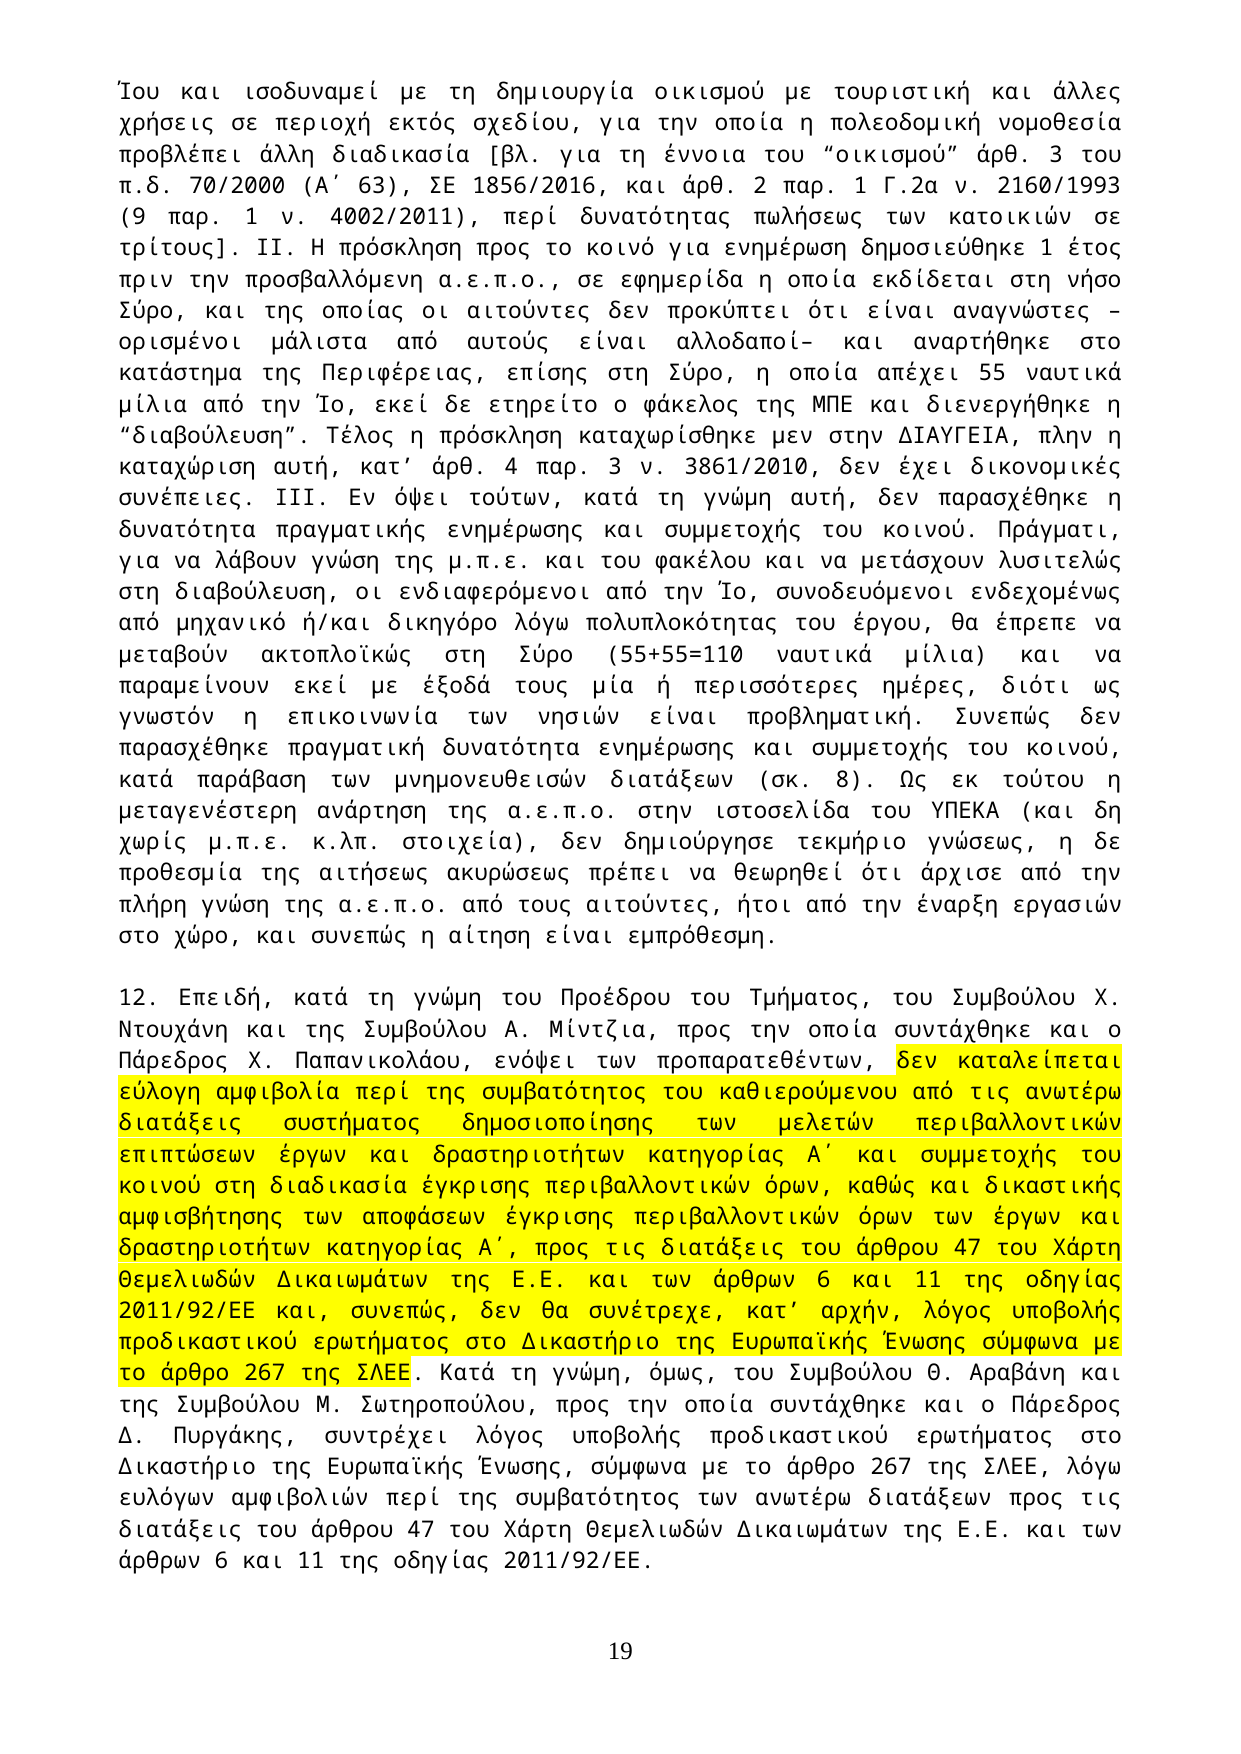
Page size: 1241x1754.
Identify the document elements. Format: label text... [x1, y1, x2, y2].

text 12. Επειδή, κατά τη γνώμη του Προέδρου του Τμήματος, του Συμβούλου Χ. Ντουχάνη και της Συμβούλου Α. Μίντζια, προς την οποία συντάχθηκε και ο Πάρεδρος Χ. Παπανικολάου, ενόψει των προπαρατεθέντων, δεν καταλείπεται εύλογη αμφιβολία περί της συμβατότητος του καθιερούμενου από τις ανωτέρω διατάξεις συστήματος δημοσιοποίησης των μελετών περιβαλλοντικών επιπτώσεων έργων και δραστηριοτήτων κατηγορίας Α΄ και συμμετοχής του κοινού στη διαδικασία έγκρισης περιβαλλοντικών όρων, καθώς και δικαστικής αμφισβήτησης των αποφάσεων έγκρισης περιβαλλοντικών όρων των έργων και δραστηριοτήτων κατηγορίας Α΄, προς τις διατάξεις του άρθρου 47 του Χάρτη Θεμελιωδών Δικαιωμάτων της Ε.Ε. και των άρθρων 6 και 11 της οδηγίας 2011/92/ΕΕ και, συνεπώς, δεν θα συνέτρεχε, κατ’ αρχήν, λόγος υποβολής προδικαστικού ερωτήματος στο Δικαστήριο της Ευρωπαϊκής Ένωσης σύμφωνα με το άρθρο 267 της ΣΛΕΕ. Κατά τη γνώμη, όμως, του Συμβούλου Θ. Αραβάνη και της Συμβούλου Μ. Σωτηροπούλου, προς την οποία συντάχθηκε και ο Πάρεδρος Δ. Πυργάκης, συντρέχει λόγος υποβολής προδικαστικού ερωτήματος στο Δικαστήριο της Ευρωπαϊκής Ένωσης, σύμφωνα με το άρθρο 267 της ΣΛΕΕ, λόγω ευλόγων αμφιβολιών περί της συμβατότητος των ανωτέρω διατάξεων προς τις διατάξεις του άρθρου 47 του Χάρτη Θεμελιωδών Δικαιωμάτων της Ε.Ε. και των άρθρων 6 και 11 της οδηγίας 2011/92/ΕΕ. [118, 981, 1122, 1575]
text Ίου και ισοδυναμεί με τη δημιουργία οικισμού με τουριστική και άλλες χρήσεις σε περιοχή εκτός σχεδίου, για την οποία η πολεοδομική νομοθεσία προβλέπει άλλη διαδικασία [βλ. για τη έννοια του “οικισμού” άρθ. 3 του π.δ. 70/2000 (Α΄ 63), ΣΕ 1856/2016, και άρθ. 2 παρ. 1 Γ.2α ν. 2160/1993 (9 παρ. 1 ν. 4002/2011), περί δυνατότητας πωλήσεως των κατοικιών σε τρίτους]. II. Η πρόσκληση προς το κοινό για ενημέρωση δημοσιεύθηκε 1 έτος πριν την προσβαλλόμενη α.ε.π.ο., σε εφημερίδα η οποία εκδίδεται στη νήσο Σύρο, και της οποίας οι αιτούντες δεν προκύπτει ότι είναι αναγνώστες –ορισμένοι μάλιστα από αυτούς είναι αλλοδαποί– και αναρτήθηκε στο κατάστημα της Περιφέρειας, επίσης στη Σύρο, η οποία απέχει 55 ναυτικά μίλια από την Ίο, εκεί δε ετηρείτο ο φάκελος της ΜΠΕ και διενεργήθηκε η “διαβούλευση”. Τέλος η πρόσκληση καταχωρίσθηκε μεν στην ΔΙΑΥΓΕΙΑ, πλην η καταχώριση αυτή, κατ’ άρθ. 4 παρ. 3 ν. 3861/2010, δεν έχει δικονομικές συνέπειες. III. Εν όψει τούτων, κατά τη γνώμη αυτή, δεν παρασχέθηκε η δυνατότητα πραγματικής ενημέρωσης και συμμετοχής του κοινού. Πράγματι, για να λάβουν γνώση της μ.π.ε. και του φακέλου και να μετάσχουν λυσιτελώς στη διαβούλευση, οι ενδιαφερόμενοι από την Ίο, συνοδευόμενοι ενδεχομένως από μηχανικό ή/και δικηγόρο λόγω πολυπλοκότητας του έργου, θα έπρεπε να μεταβούν ακτοπλοϊκώς στη Σύρο (55+55=110 ναυτικά μίλια) και να παραμείνουν εκεί με έξοδά τους μία ή περισσότερες ημέρες, διότι ως γνωστόν η επικοινωνία των νησιών είναι προβληματική. Συνεπώς δεν παρασχέθηκε πραγματική δυνατότητα ενημέρωσης και συμμετοχής του κοινού, κατά παράβαση των μνημονευθεισών διατάξεων (σκ. 8). Ως εκ τούτου η μεταγενέστερη ανάρτηση της α.ε.π.ο. στην ιστοσελίδα του ΥΠΕΚΑ (και δη χωρίς μ.π.ε. κ.λπ. στοιχεία), δεν δημιούργησε τεκμήριο γνώσεως, η δε προθεσμία της αιτήσεως ακυρώσεως πρέπει να θεωρηθεί ότι άρχισε από την πλήρη γνώση της α.ε.π.ο. από τους αιτούντες, ήτοι από την έναρξη εργασιών στο χώρο, και συνεπώς η αίτηση είναι εμπρόθεσμη. [118, 75, 1122, 950]
